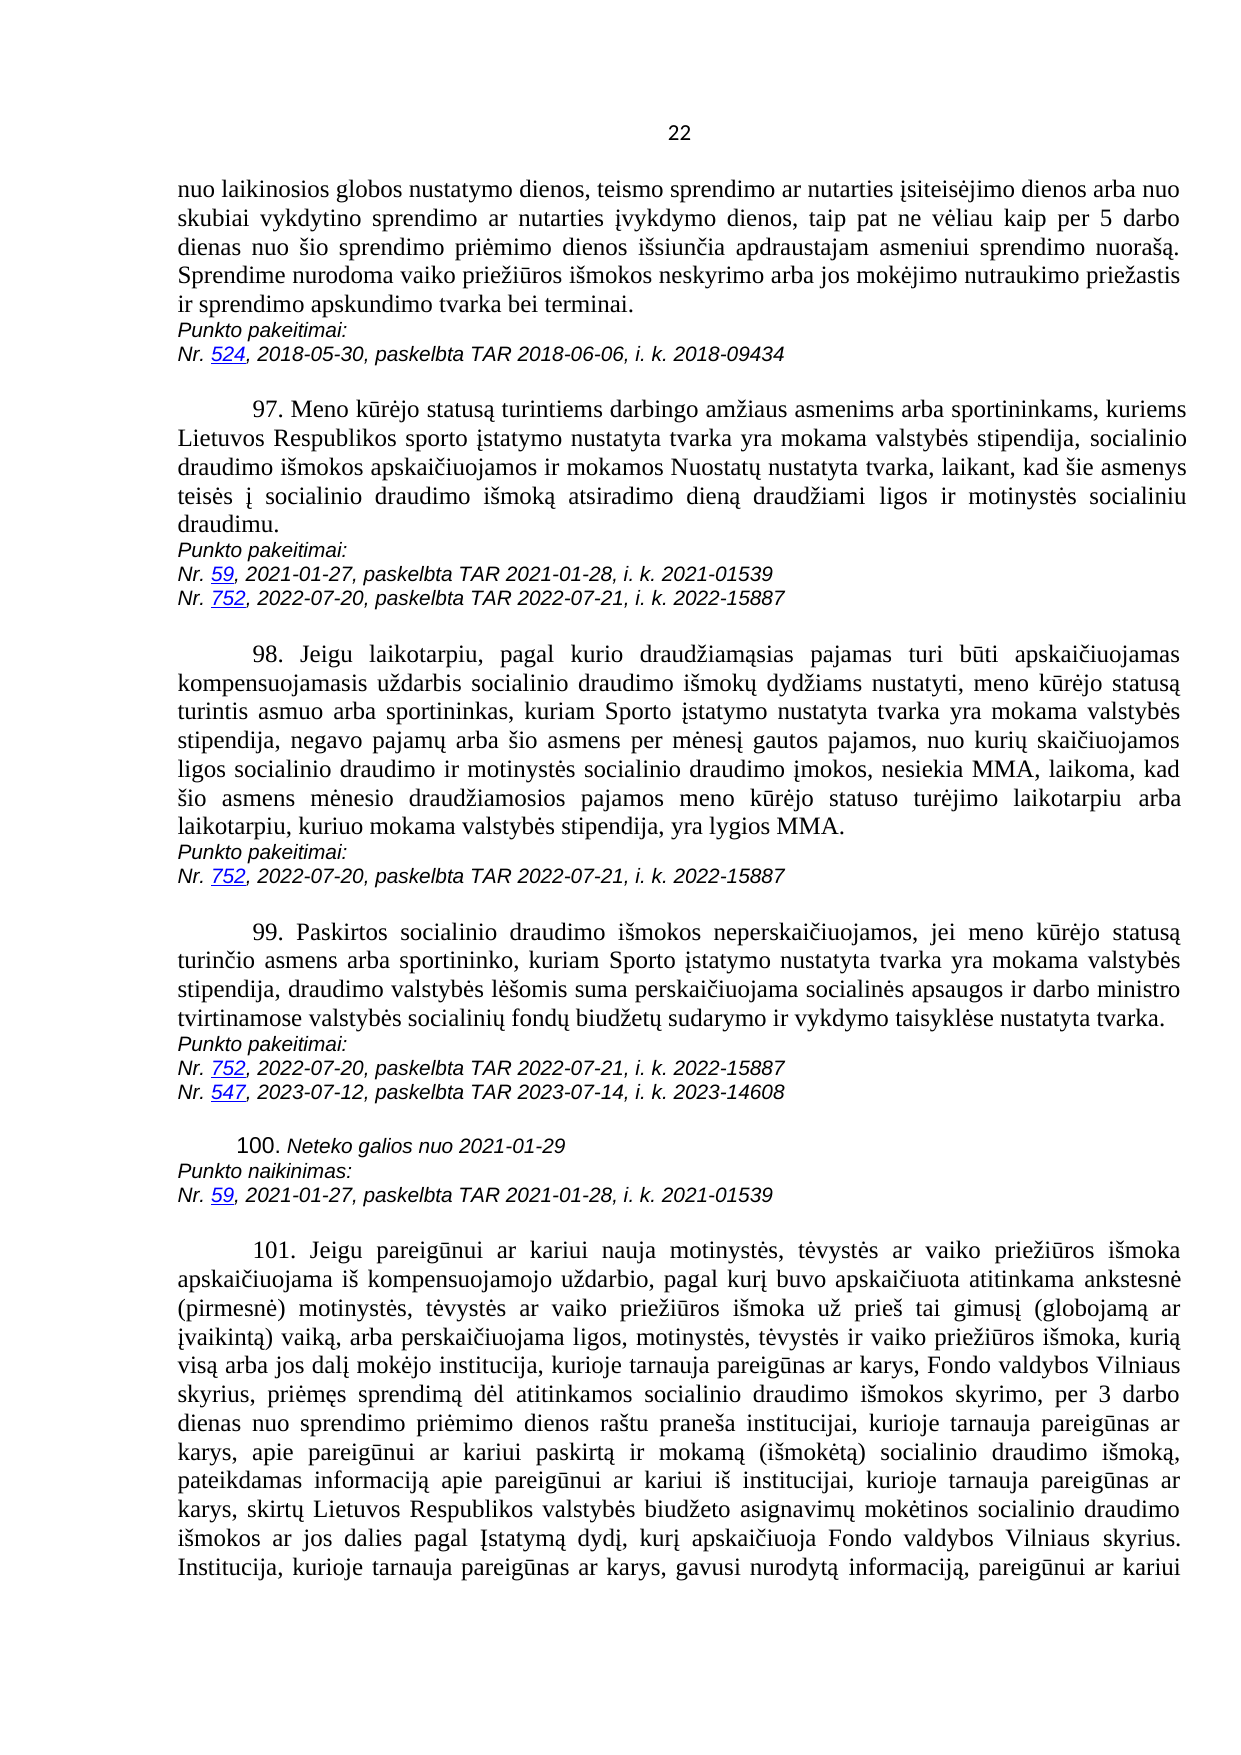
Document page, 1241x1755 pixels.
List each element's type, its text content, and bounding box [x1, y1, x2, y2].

text Punkto pakeitimai: [177, 1032, 1181, 1056]
text Punkto naikinimas: [177, 1159, 1181, 1183]
text 98. Jeigu laikotarpiu, pagal kurio draudžiamąsias pajamas turi būti apskaičiuojamas kompensuojamasis uždarbis socialinio draudimo išmokų dydžiams nustatyti, meno kūrėjo statusą turintis asmuo arba sportininkas, kuriam Sporto įstatymo nustatyta tvarka yra mokama valstybės stipendija, negavo pajamų arba šio asmens per mėnesį gautos pajamos, nuo kurių skaičiuojamos ligos socialinio draudimo ir motinystės socialinio draudimo įmokos, nesiekia MMA, laikoma, kad šio asmens mėnesio draudžiamosios pajamos meno kūrėjo statuso turėjimo laikotarpiu arba laikotarpiu, kuriuo mokama valstybės stipendija, yra lygios MMA. [177, 639, 1181, 840]
text Nr. 752, 2022-07-20, paskelbta TAR 2022-07-21, i. k. 2022-15887 [177, 864, 1181, 888]
text 97. Meno kūrėjo statusą turintiems darbingo amžiaus asmenims arba sportininkams, kuriems Lietuvos Respublikos sporto įstatymo nustatyta tvarka yra mokama valstybės stipendija, socialinio draudimo išmokos apskaičiuojamos ir mokamos Nuostatų nustatyta tvarka, laikant, kad šie asmenys teisės į socialinio draudimo išmoką atsiradimo dieną draudžiami ligos ir motinystės socialiniu draudimu. [177, 394, 1187, 538]
text Punkto pakeitimai: [177, 318, 1181, 342]
text Nr. 59, 2021-01-27, paskelbta TAR 2021-01-28, i. k. 2021-01539 [177, 562, 1181, 586]
text Punkto pakeitimai: [177, 538, 1181, 562]
text Nr. 524, 2018-05-30, paskelbta TAR 2018-06-06, i. k. 2018-09434 [177, 342, 1181, 366]
text Punkto pakeitimai: [177, 840, 1181, 864]
text nuo laikinosios globos nustatymo dienos, teismo sprendimo ar nutarties įsiteisėjimo dienos arba nuo skubiai vykdytino sprendimo ar nutarties įvykdymo dienos, taip pat ne vėliau kaip per 5 darbo dienas nuo šio sprendimo priėmimo dienos išsiunčia apdraustajam asmeniui sprendimo nuorašą. Sprendime nurodoma vaiko priežiūros išmokos neskyrimo arba jos mokėjimo nutraukimo priežastis ir sprendimo apskundimo tvarka bei terminai. [177, 174, 1181, 318]
text Nr. 547, 2023-07-12, paskelbta TAR 2023-07-14, i. k. 2023-14608 [177, 1080, 1181, 1104]
text 99. Paskirtos socialinio draudimo išmokos neperskaičiuojamos, jei meno kūrėjo statusą turinčio asmens arba sportininko, kuriam Sporto įstatymo nustatyta tvarka yra mokama valstybės stipendija, draudimo valstybės lėšomis suma perskaičiuojama socialinės apsaugos ir darbo ministro tvirtinamose valstybės socialinių fondų biudžetų sudarymo ir vykdymo taisyklėse nustatyta tvarka. [177, 917, 1181, 1032]
text Nr. 752, 2022-07-20, paskelbta TAR 2022-07-21, i. k. 2022-15887 [177, 1056, 1181, 1080]
text 101. Jeigu pareigūnui ar kariui nauja motinystės, tėvystės ar vaiko priežiūros išmoka apskaičiuojama iš kompensuojamojo uždarbio, pagal kurį buvo apskaičiuota atitinkama ankstesnė (pirmesnė) motinystės, tėvystės ar vaiko priežiūros išmoka už prieš tai gimusį (globojamą ar įvaikintą) vaiką, arba perskaičiuojama ligos, motinystės, tėvystės ir vaiko priežiūros išmoka, kurią visą arba jos dalį mokėjo institucija, kurioje tarnauja pareigūnas ar karys, Fondo valdybos Vilniaus skyrius, priėmęs sprendimą dėl atitinkamos socialinio draudimo išmokos skyrimo, per 3 darbo dienas nuo sprendimo priėmimo dienos raštu praneša institucijai, kurioje tarnauja pareigūnas ar karys, apie pareigūnui ar kariui paskirtą ir mokamą (išmokėtą) socialinio draudimo išmoką, pateikdamas informaciją apie pareigūnui ar kariui iš institucijai, kurioje tarnauja pareigūnas ar karys, skirtų Lietuvos Respublikos valstybės biudžeto asignavimų mokėtinos socialinio draudimo išmokos ar jos dalies pagal Įstatymą dydį, kurį apskaičiuoja Fondo valdybos Vilniaus skyrius. Institucija, kurioje tarnauja pareigūnas ar karys, gavusi nurodytą informaciją, pareigūnui ar kariui [177, 1236, 1181, 1581]
text Nr. 752, 2022-07-20, paskelbta TAR 2022-07-21, i. k. 2022-15887 [177, 586, 1181, 610]
text 100. Neteko galios nuo 2021-01-29 [177, 1132, 1181, 1159]
text Nr. 59, 2021-01-27, paskelbta TAR 2021-01-28, i. k. 2021-01539 [177, 1183, 1181, 1207]
